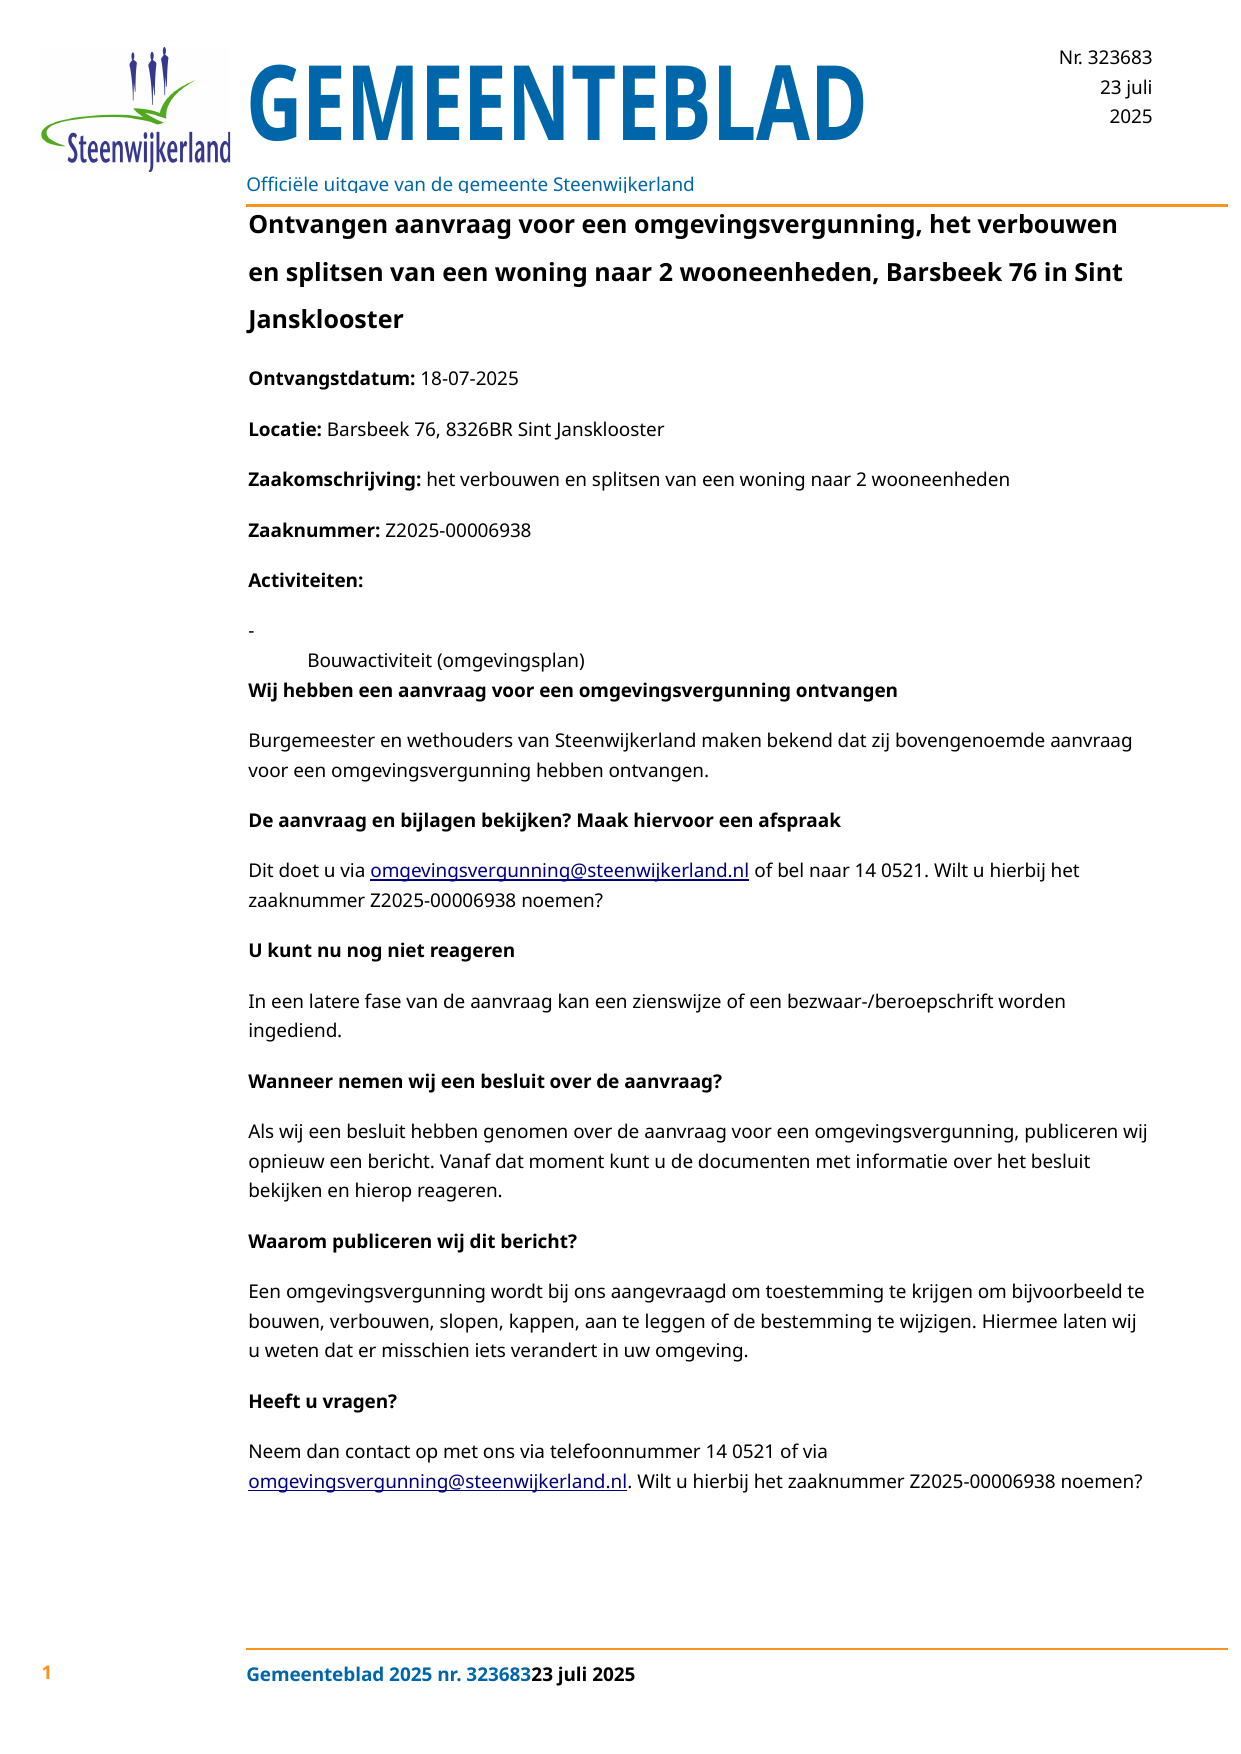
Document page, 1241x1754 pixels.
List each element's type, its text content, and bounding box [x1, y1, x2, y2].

text Burgemeester en wethouders van Steenwijkerland maken bekend dat zij bovengenoemde aanvraag voor een omgevingsvergunning hebben ontvangen. [248, 727, 1152, 782]
text Locatie: Barsbeek 76, 8326BR Sint Jansklooster [248, 416, 1152, 442]
list Bouwactiviteit (omgevingsplan) [248, 647, 1152, 673]
text Zaaknummer: Z2025-00006938 [248, 517, 1152, 542]
text Zaakomschrijving: het verbouwen en splitsen van een woning naar 2 wooneenheden [248, 466, 1152, 492]
text Als wij een besluit hebben genomen over de aanvraag voor een omgevingsvergunning, publiceren wij opnieuw een bericht. Vanaf dat moment kunt u de documenten met informatie over het besluit bekijken en hierop reageren. [248, 1118, 1152, 1203]
text Een omgevingsvergunning wordt bij ons aangevraagd om toestemming te krijgen om bijvoorbeeld te bouwen, verbouwen, slopen, kappen, aan te leggen of de bestemming te wijzigen. Hiermee laten wij u weten dat er misschien iets verandert in uw omgeving. [248, 1278, 1152, 1363]
text Dit doet u via omgevingsvergunning@steenwijkerland.nl of bel naar 14 0521. Wilt u hierbij het zaaknummer Z2025-00006938 noemen? [248, 858, 1152, 913]
text Ontvangen aanvraag voor een omgevingsvergunning, het verbouwen en splitsen van een woning naar 2 wooneenheden, Barsbeek 76 in Sint Jansklooster [248, 207, 1152, 336]
text Ontvangstdatum: 18-07-2025 [248, 366, 1152, 391]
picture [41, 47, 231, 172]
text Heeft u vragen? [248, 1388, 1152, 1414]
text De aanvraag en bijlagen bekijken? Maak hiervoor een afspraak [248, 807, 1152, 833]
text Wij hebben een aanvraag voor een omgevingsvergunning ontvangen [248, 677, 1152, 702]
text Waarom publiceren wij dit bericht? [248, 1228, 1152, 1254]
text Activiteiten: [248, 567, 1152, 593]
text U kunt nu nog niet reageren [248, 938, 1152, 963]
text Wanneer nemen wij een besluit over de aanvraag? [248, 1068, 1152, 1094]
text In een latere fase van de aanvraag kan een zienswijze of een bezwaar-/beroepschrift worden ingediend. [248, 988, 1152, 1043]
text Neem dan contact op met ons via telefoonnummer 14 0521 of via omgevingsvergunning@steenwijkerland.nl. Wilt u hierbij het zaaknummer Z2025-00006938 noemen? [248, 1438, 1152, 1494]
